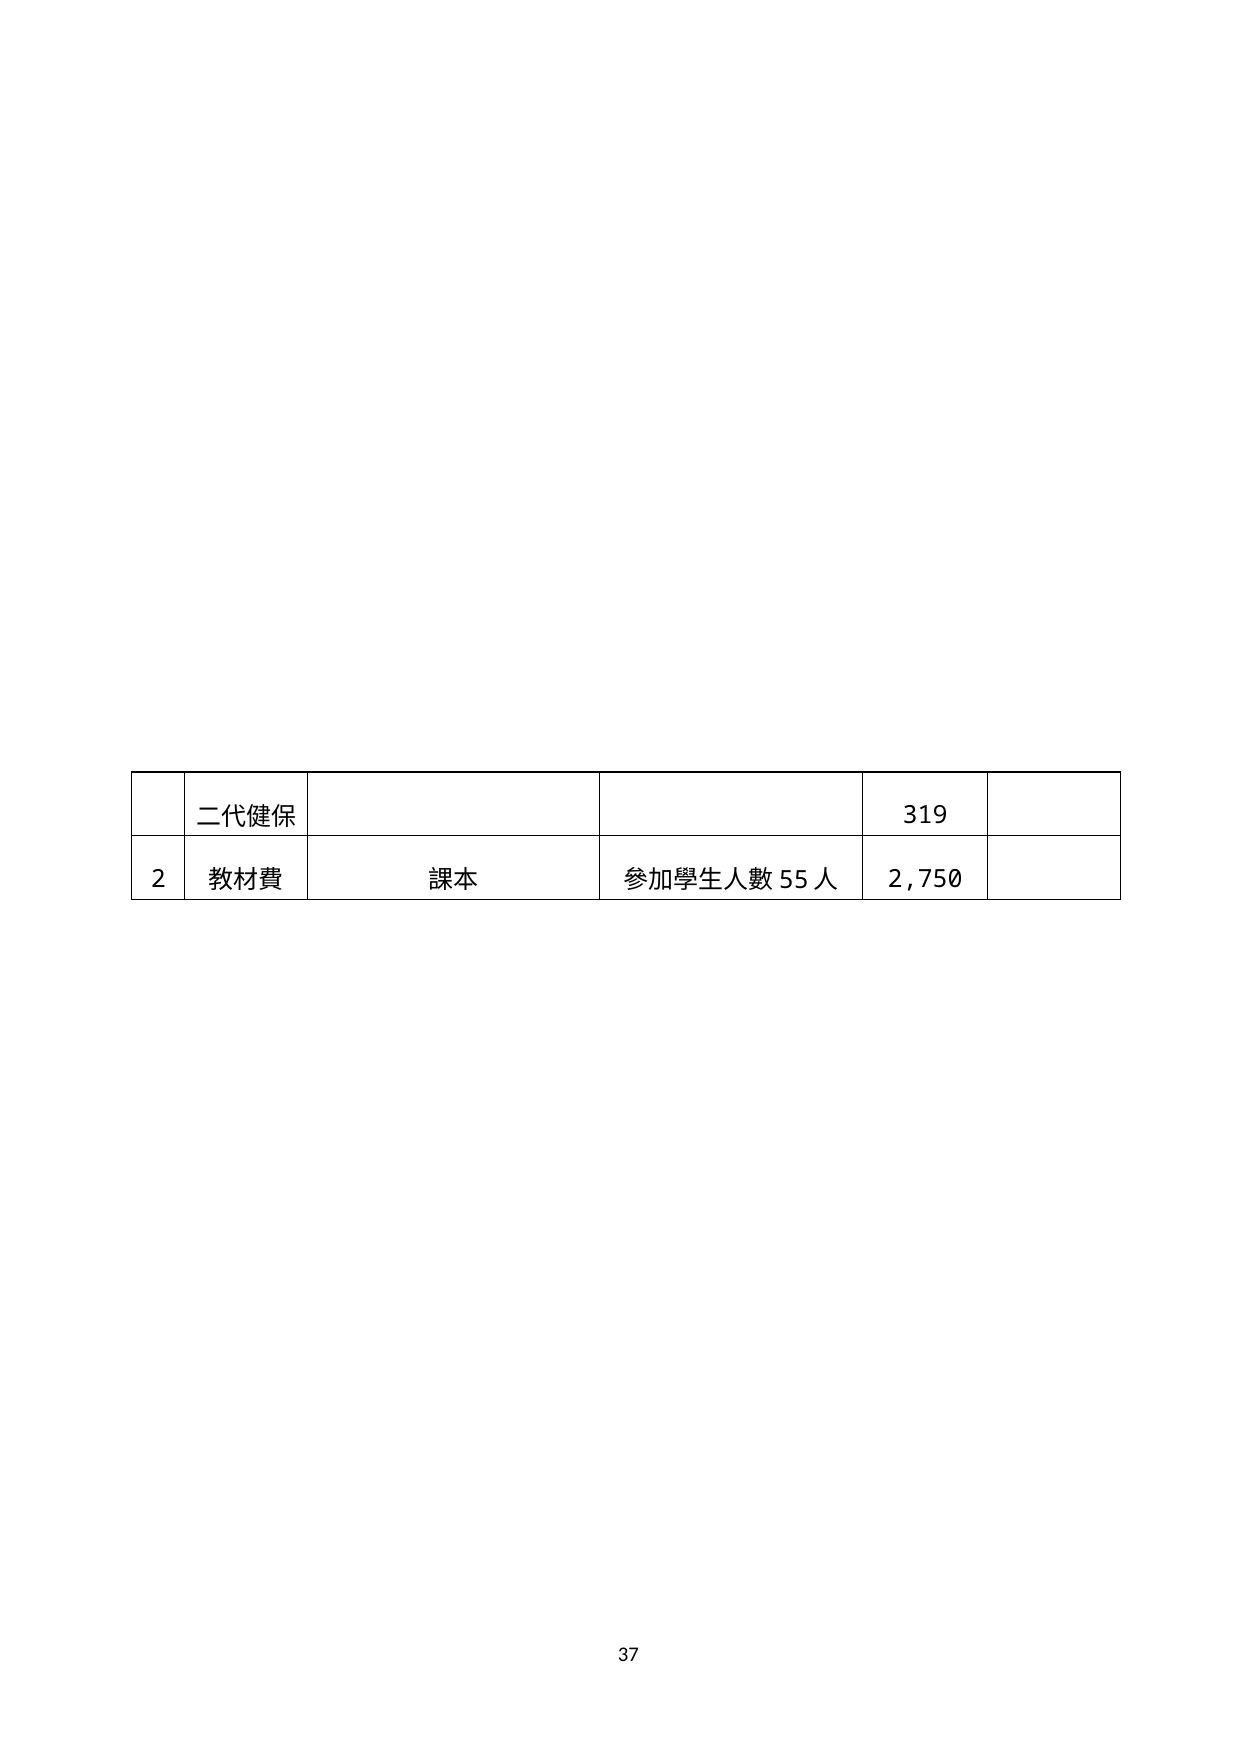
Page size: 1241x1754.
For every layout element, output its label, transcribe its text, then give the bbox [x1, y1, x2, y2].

table_cell 參加學生人數55人 [600, 836, 862, 898]
table_cell [988, 836, 1120, 898]
table_cell [988, 773, 1120, 835]
table_cell 二代健保 [185, 773, 307, 835]
table_cell 319 [863, 773, 987, 835]
table_cell [132, 773, 184, 835]
table_cell 2 [132, 836, 184, 898]
table_cell 教材費 [185, 836, 307, 898]
table_cell [600, 773, 862, 835]
table_cell 課本 [308, 836, 599, 898]
table_cell [308, 773, 599, 835]
table_cell 2,750 [863, 836, 987, 898]
